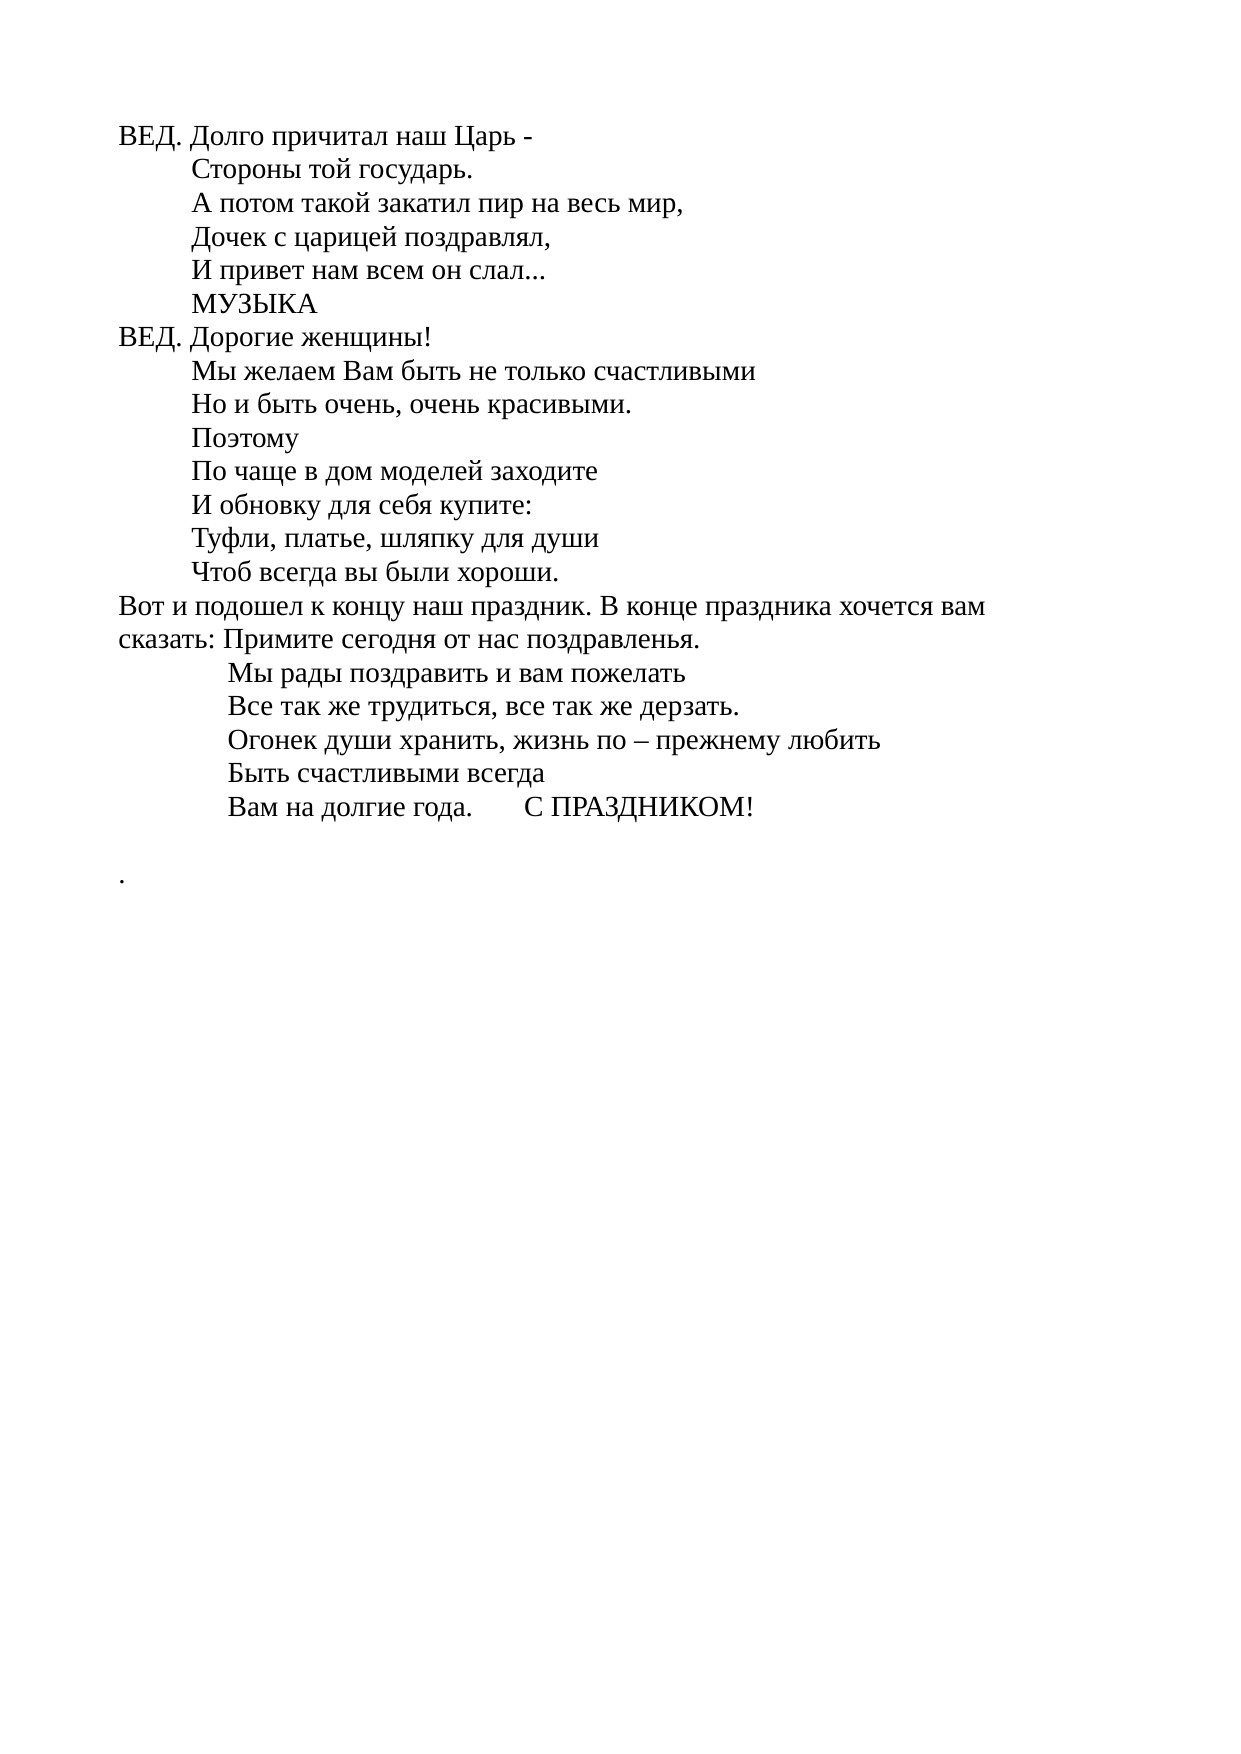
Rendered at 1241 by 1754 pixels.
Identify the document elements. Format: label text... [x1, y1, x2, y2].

text сказать: Примите сегодня от нас поздравленья. [118, 621, 1122, 655]
text Мы рады поздравить и вам пожелать [118, 655, 1122, 688]
text Стороны той государь. [118, 152, 1122, 185]
text . [118, 856, 1122, 889]
text МУЗЫКА [118, 286, 1122, 319]
text Огонек души хранить, жизнь по – прежнему любить [118, 722, 1122, 755]
text По чаще в дом моделей заходите [118, 453, 1122, 487]
text Все так же трудиться, все так же дерзать. [118, 688, 1122, 722]
text ВЕД. Дорогие женщины! [118, 319, 1122, 353]
text Но и быть очень, очень красивыми. [118, 386, 1122, 420]
text ВЕД. Долго причитал наш Царь - [118, 118, 1122, 152]
text Поэтому [118, 420, 1122, 453]
text Вам на долгие года. С ПРАЗДНИКОМ! [118, 789, 1122, 822]
text Дочек с царицей поздравлял, [118, 219, 1122, 252]
text Быть счастливыми всегда [118, 755, 1122, 789]
text Мы желаем Вам быть не только счастливыми [118, 353, 1122, 386]
text Туфли, платье, шляпку для души [118, 521, 1122, 554]
text И привет нам всем он слал... [118, 252, 1122, 286]
text Чтоб всегда вы были хороши. [118, 554, 1122, 588]
text И обновку для себя купите: [118, 487, 1122, 521]
text Вот и подошел к концу наш праздник. В конце праздника хочется вам [118, 588, 1122, 621]
text А потом такой закатил пир на весь мир, [118, 185, 1122, 219]
